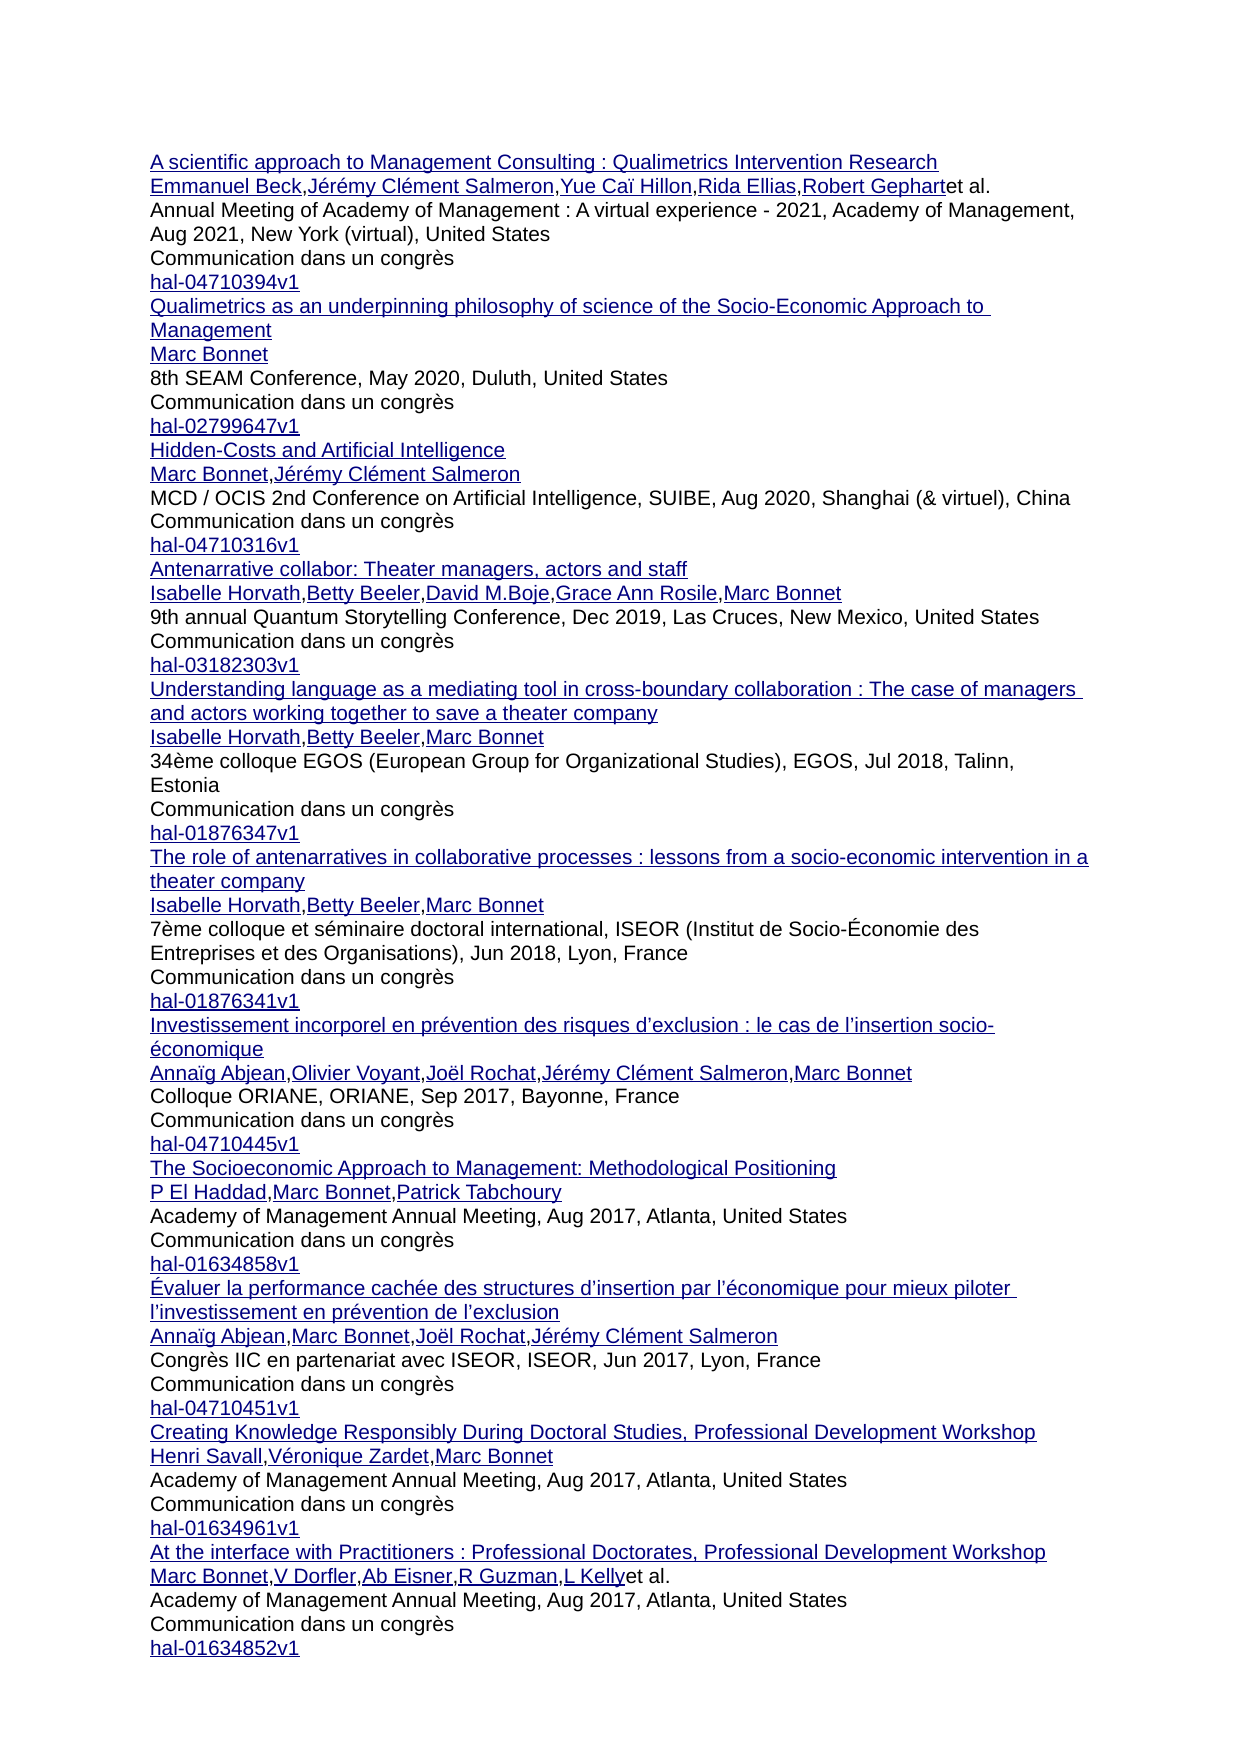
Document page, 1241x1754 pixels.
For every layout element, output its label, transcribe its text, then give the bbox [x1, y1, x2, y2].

table_cell Hidden-Costs and Artificial Intelligence Marc Bonnet,Jérémy Clément Salmeron MCD / OCIS 2nd Conference on Artificial Intelligence, SUIBE, Aug 2020, Shanghai (& virtuel), China Communication dans un congrès hal-04710316v1 [150, 438, 1090, 557]
table_cell Creating Knowledge Responsibly During Doctoral Studies, Professional Development Workshop Henri Savall,Véronique Zardet,Marc Bonnet Academy of Management Annual Meeting, Aug 2017, Atlanta, United States Communication dans un congrès hal-01634961v1 [150, 1420, 1090, 1539]
table_cell Antenarrative collabor: Theater managers, actors and staff Isabelle Horvath,Betty Beeler,David M.Boje,Grace Ann Rosile,Marc Bonnet 9th annual Quantum Storytelling Conference, Dec 2019, Las Cruces, New Mexico, United States Communication dans un congrès hal-03182303v1 [150, 557, 1090, 677]
table_cell The Socioeconomic Approach to Management: Methodological Positioning P El Haddad,Marc Bonnet,Patrick Tabchoury Academy of Management Annual Meeting, Aug 2017, Atlanta, United States Communication dans un congrès hal-01634858v1 [150, 1156, 1090, 1276]
table_cell Investissement incorporel en prévention des risques d’exclusion : le cas de l’insertion socio-économique Annaïg Abjean,Olivier Voyant,Joël Rochat,Jérémy Clément Salmeron,Marc Bonnet Colloque ORIANE, ORIANE, Sep 2017, Bayonne, France Communication dans un congrès hal-04710445v1 [150, 1013, 1090, 1156]
table_cell A scientific approach to Management Consulting : Qualimetrics Intervention Research Emmanuel Beck,Jérémy Clément Salmeron,Yue Caï Hillon,Rida Ellias,Robert Gephartet al. Annual Meeting of Academy of Management : A virtual experience - 2021, Academy of Management, Aug 2021, New York (virtual), United States Communication dans un congrès hal-04710394v1 [150, 150, 1090, 294]
table_cell Évaluer la performance cachée des structures d’insertion par l’économique pour mieux piloter l’investissement en prévention de l’exclusion Annaïg Abjean,Marc Bonnet,Joël Rochat,Jérémy Clément Salmeron Congrès IIC en partenariat avec ISEOR, ISEOR, Jun 2017, Lyon, France Communication dans un congrès hal-04710451v1 [150, 1276, 1090, 1420]
table_cell At the interface with Practitioners : Professional Doctorates, Professional Development Workshop Marc Bonnet,V Dorfler,Ab Eisner,R Guzman,L Kellyet al. Academy of Management Annual Meeting, Aug 2017, Atlanta, United States Communication dans un congrès hal-01634852v1 [150, 1540, 1090, 1659]
table_cell The role of antenarratives in collaborative processes : lessons from a socio-economic intervention in a theater company Isabelle Horvath,Betty Beeler,Marc Bonnet 7ème colloque et séminaire doctoral international, ISEOR (Institut de Socio-Économie des Entreprises et des Organisations), Jun 2018, Lyon, France Communication dans un congrès hal-01876341v1 [150, 845, 1090, 1012]
table_cell Understanding language as a mediating tool in cross-boundary collaboration : The case of managers and actors working together to save a theater company Isabelle Horvath,Betty Beeler,Marc Bonnet 34ème colloque EGOS (European Group for Organizational Studies), EGOS, Jul 2018, Talinn, Estonia Communication dans un congrès hal-01876347v1 [150, 677, 1090, 845]
table_cell Qualimetrics as an underpinning philosophy of science of the Socio-Economic Approach to Management Marc Bonnet 8th SEAM Conference, May 2020, Duluth, United States Communication dans un congrès hal-02799647v1 [150, 294, 1090, 437]
